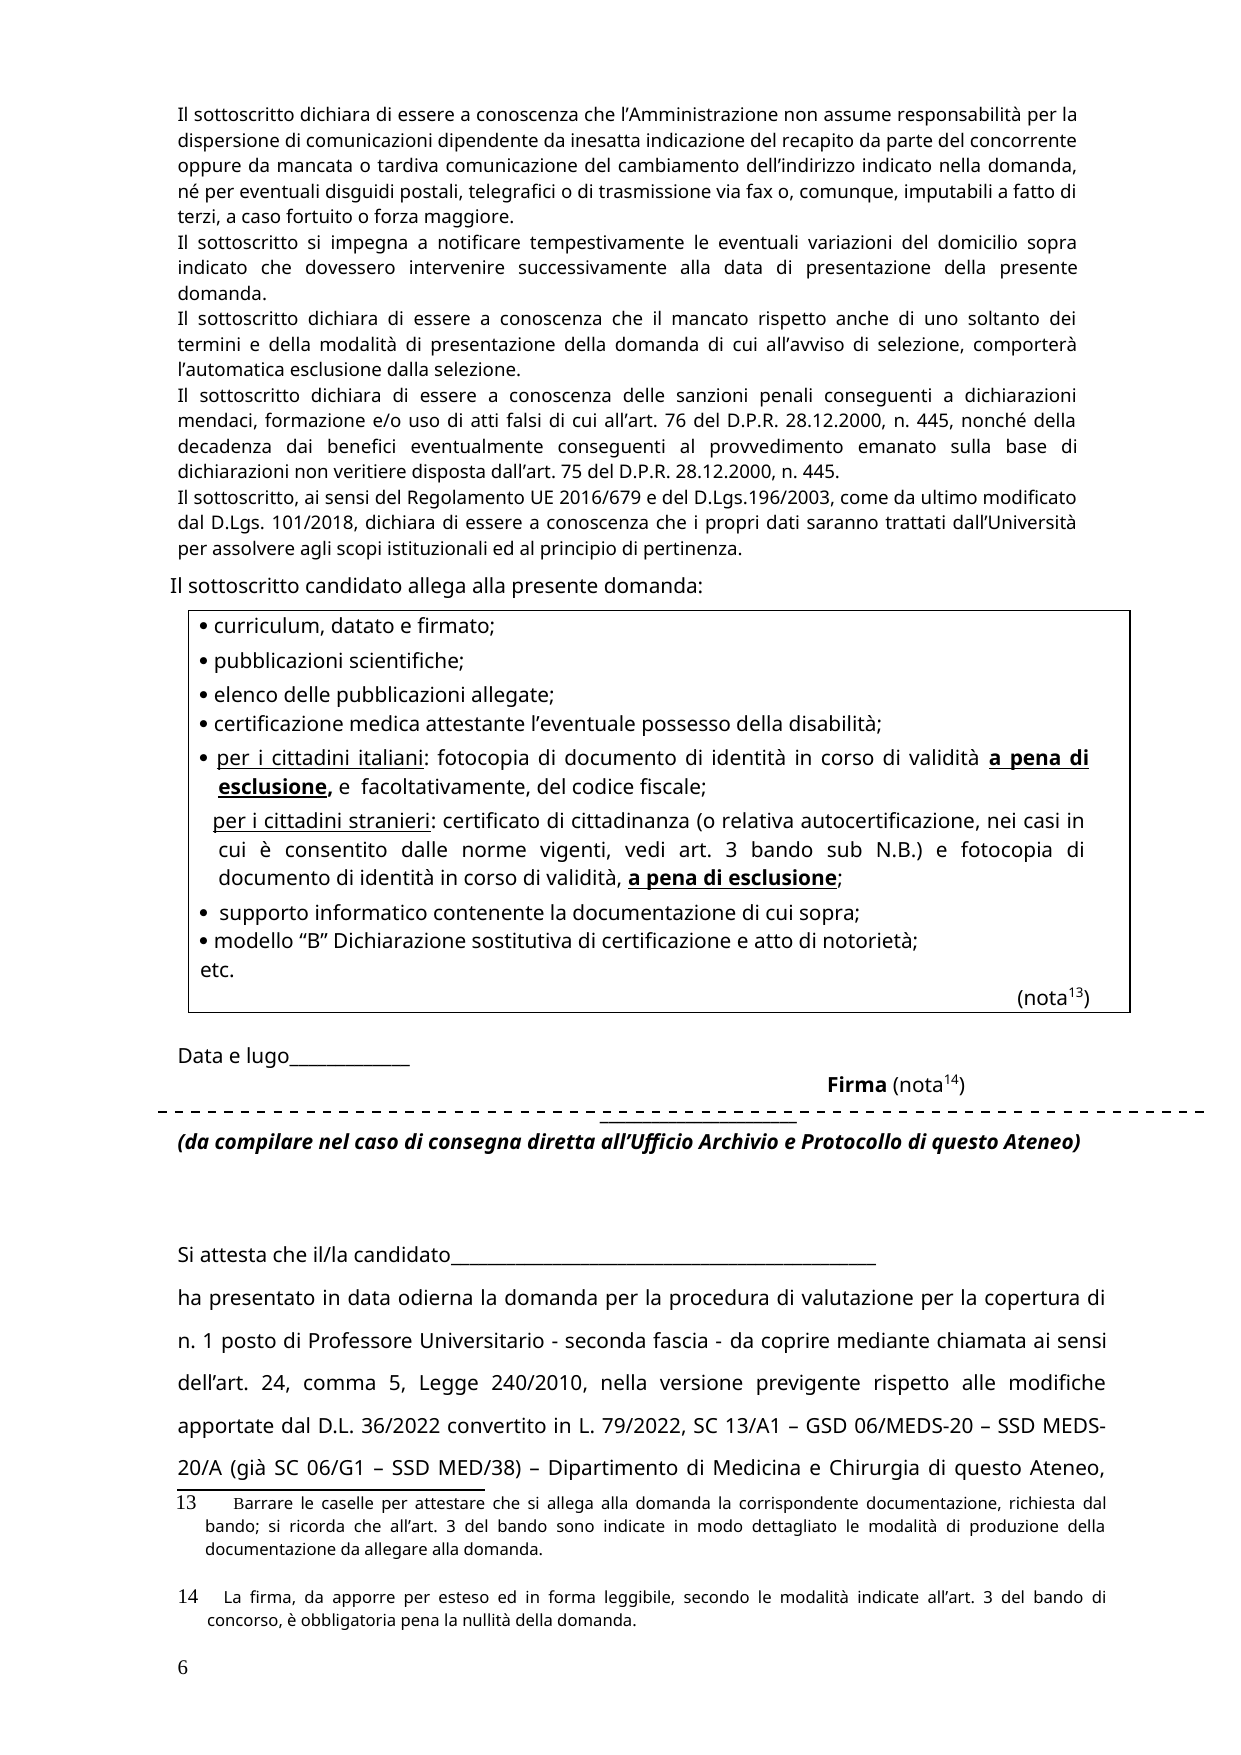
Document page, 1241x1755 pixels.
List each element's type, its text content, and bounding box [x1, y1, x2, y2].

text ha presentato in data odierna la domanda per la procedura di valutazione per la copertura di n. 1 posto di Professore Universitario - seconda fascia - da coprire mediante chiamata ai sensi dell’art. 24, comma 5, Legge 240/2010, nella versione previgente rispetto alle modifiche apportate dal D.L. 36/2022 convertito in L. 79/2022, SC 13/A1 – GSD 06/MEDS-20 – SSD MEDS-20/A (già SC 06/G1 – SSD MED/38) – Dipartimento di Medicina e Chirurgia di questo Ateneo, [177, 1283, 1107, 1482]
table_header  curriculum, datato e firmato;  pubblicazioni scientifiche;  elenco delle pubblicazioni allegate;  certificazione medica attestante l’eventuale possesso della disabilità;  per i cittadini italiani: fotocopia di documento di identità in corso di validità a pena di esclusione, e facoltativamente, del codice fiscale; per i cittadini stranieri: certificato di cittadinanza (o relativa autocertificazione, nei casi in cui è consentito dalle norme vigenti, vedi art. 3 bando sub N.B.) e fotocopia di documento di identità in corso di validità, a pena di esclusione;  supporto informatico contenente la documentazione di cui sopra;  modello “B” Dichiarazione sostitutiva di certificazione e atto di notorietà; etc. (nota) [189, 611, 1129, 1012]
text Il sottoscritto dichiara di essere a conoscenza che l’Amministrazione non assume responsabilità per la dispersione di comunicazioni dipendente da inesatta indicazione del recapito da parte del concorrente oppure da mancata o tardiva comunicazione del cambiamento dell’indirizzo indicato nella domanda, né per eventuali disguidi postali, telegrafici o di trasmissione via fax o, comunque, imputabili a fatto di terzi, a caso fortuito o forza maggiore. [177, 101, 1078, 229]
text (da compilare nel caso di consegna diretta all’Ufficio Archivio e Protocollo di questo Ateneo) [177, 1127, 1107, 1155]
text Il sottoscritto dichiara di essere a conoscenza che il mancato rispetto anche di uno soltanto dei termini e della modalità di presentazione della domanda di cui all’avviso di selezione, comporterà l’automatica esclusione dalla selezione. [177, 306, 1078, 382]
text Data e lugo_____________ [177, 1041, 1078, 1070]
text _______________________ [177, 1098, 1078, 1127]
text Si attesta che il/la candidato______________________________________________ [177, 1241, 1107, 1269]
text Firma (nota) [177, 1070, 1078, 1098]
text Il sottoscritto, ai sensi del Regolamento UE 2016/679 e del D.Lgs.196/2003, come da ultimo modificato dal D.Lgs. 101/2018, dichiara di essere a conoscenza che i propri dati saranno trattati dall’Università per assolvere agli scopi istituzionali ed al principio di pertinenza. [177, 484, 1078, 561]
text Il sottoscritto si impegna a notificare tempestivamente le eventuali variazioni del domicilio sopra indicato che dovessero intervenire successivamente alla data di presentazione della presente domanda. [177, 229, 1078, 306]
text La firma, da apporre per esteso ed in forma leggibile, secondo le modalità indicate all’art. 3 del bando di concorso, è obbligatoria pena la nullità della domanda. [177, 1584, 1107, 1631]
text Il sottoscritto dichiara di essere a conoscenza delle sanzioni penali conseguenti a dichiarazioni mendaci, formazione e/o uso di atti falsi di cui all’art. 76 del D.P.R. 28.12.2000, n. 445, nonché della decadenza dai benefici eventualmente conseguenti al provvedimento emanato sulla base di dichiarazioni non veritiere disposta dall’art. 75 del D.P.R. 28.12.2000, n. 445. [177, 382, 1078, 484]
text Il sottoscritto candidato allega alla presente domanda: [170, 571, 1142, 599]
